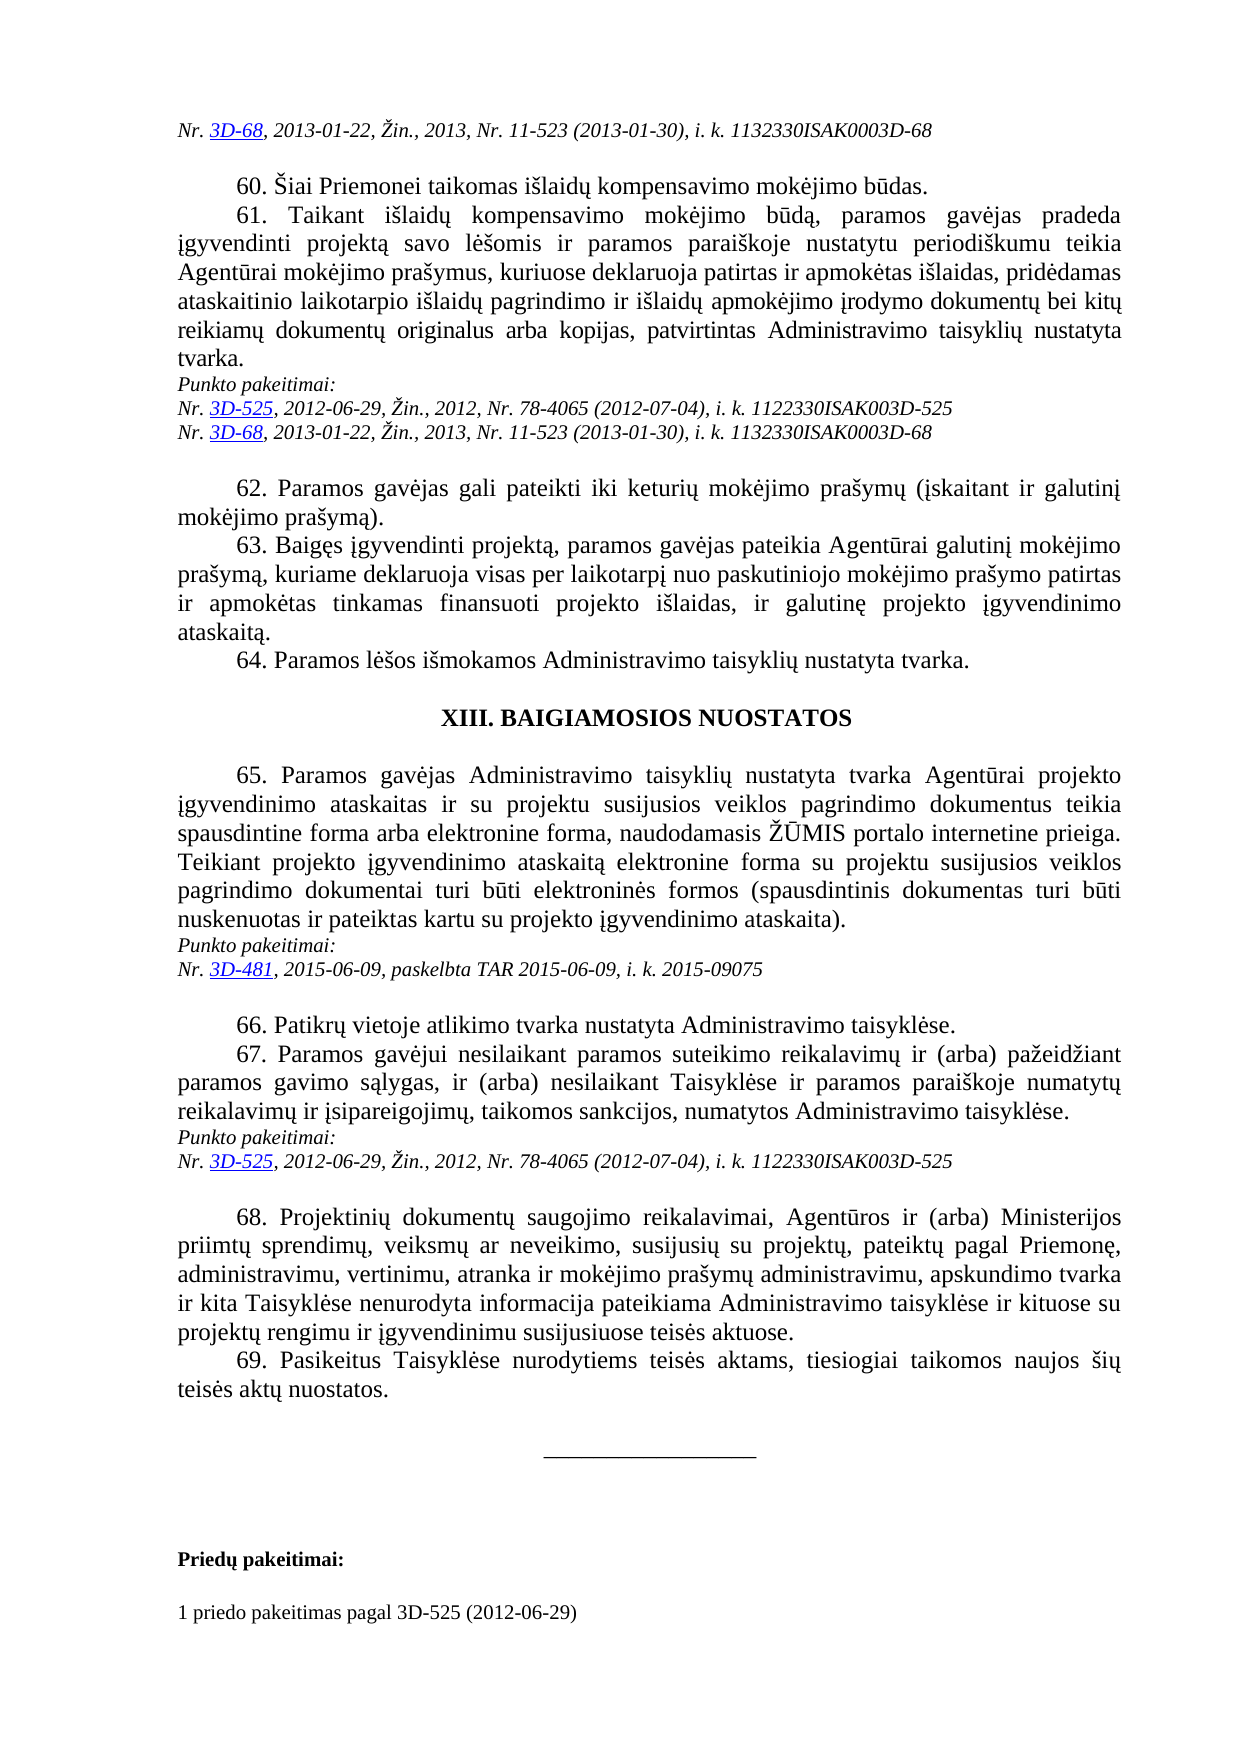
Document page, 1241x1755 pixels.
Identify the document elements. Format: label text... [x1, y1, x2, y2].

text 69. Pasikeitus Taisyklėse nurodytiems teisės aktams, tiesiogiai taikomos naujos šių teisės aktų nuostatos. [177, 1346, 1122, 1403]
text Punkto pakeitimai: [177, 933, 1122, 957]
text Priedų pakeitimai: [177, 1547, 1122, 1571]
text Nr. 3D-525, 2012-06-29, Žin., 2012, Nr. 78-4065 (2012-07-04), i. k. 1122330ISAK003D-525 [177, 1149, 1122, 1173]
text Nr. 3D-525, 2012-06-29, Žin., 2012, Nr. 78-4065 (2012-07-04), i. k. 1122330ISAK003D-525 [177, 396, 1122, 420]
text Nr. 3D-68, 2013-01-22, Žin., 2013, Nr. 11-523 (2013-01-30), i. k. 1132330ISAK0003D-68 [177, 420, 1122, 444]
text _________________ [177, 1432, 1122, 1461]
text Punkto pakeitimai: [177, 1125, 1122, 1149]
text Nr. 3D-68, 2013-01-22, Žin., 2013, Nr. 11-523 (2013-01-30), i. k. 1132330ISAK0003D-68 [177, 118, 1122, 142]
text 68. Projektinių dokumentų saugojimo reikalavimai, Agentūros ir (arba) Ministerijos priimtų sprendimų, veiksmų ar neveikimo, susijusių su projektų, pateiktų pagal Priemonę, administravimu, vertinimu, atranka ir mokėjimo prašymų administravimu, apskundimo tvarka ir kita Taisyklėse nenurodyta informacija pateikiama Administravimo taisyklėse ir kituose su projektų rengimu ir įgyvendinimu susijusiuose teisės aktuose. [177, 1202, 1122, 1346]
text Punkto pakeitimai: [177, 372, 1122, 396]
text 60. Šiai Priemonei taikomas išlaidų kompensavimo mokėjimo būdas. [177, 171, 1122, 200]
text XIII. BAIGIAMOSIOS NUOSTATOS [177, 703, 1122, 732]
text Nr. 3D-481, 2015-06-09, paskelbta TAR 2015-06-09, i. k. 2015-09075 [177, 957, 1122, 981]
text 67. Paramos gavėjui nesilaikant paramos suteikimo reikalavimų ir (arba) pažeidžiant paramos gavimo sąlygas, ir (arba) nesilaikant Taisyklėse ir paramos paraiškoje numatytų reikalavimų ir įsipareigojimų, taikomos sankcijos, numatytos Administravimo taisyklėse. [177, 1039, 1122, 1125]
text 1 priedo pakeitimas pagal 3D-525 (2012-06-29) [177, 1600, 1122, 1624]
text 66. Patikrų vietoje atlikimo tvarka nustatyta Administravimo taisyklėse. [177, 1010, 1122, 1039]
text 64. Paramos lėšos išmokamos Administravimo taisyklių nustatyta tvarka. [177, 646, 1122, 674]
text 61. Taikant išlaidų kompensavimo mokėjimo būdą, paramos gavėjas pradeda įgyvendinti projektą savo lėšomis ir paramos paraiškoje nustatytu periodiškumu teikia Agentūrai mokėjimo prašymus, kuriuose deklaruoja patirtas ir apmokėtas išlaidas, pridėdamas ataskaitinio laikotarpio išlaidų pagrindimo ir išlaidų apmokėjimo įrodymo dokumentų bei kitų reikiamų dokumentų originalus arba kopijas, patvirtintas Administravimo taisyklių nustatyta tvarka. [177, 200, 1122, 372]
text 62. Paramos gavėjas gali pateikti iki keturių mokėjimo prašymų (įskaitant ir galutinį mokėjimo prašymą). [177, 473, 1122, 531]
text 65. Paramos gavėjas Administravimo taisyklių nustatyta tvarka Agentūrai projekto įgyvendinimo ataskaitas ir su projektu susijusios veiklos pagrindimo dokumentus teikia spausdintine forma arba elektronine forma, naudodamasis ŽŪMIS portalo internetine prieiga. Teikiant projekto įgyvendinimo ataskaitą elektronine forma su projektu susijusios veiklos pagrindimo dokumentai turi būti elektroninės formos (spausdintinis dokumentas turi būti nuskenuotas ir pateiktas kartu su projekto įgyvendinimo ataskaita). [177, 761, 1122, 933]
text 63. Baigęs įgyvendinti projektą, paramos gavėjas pateikia Agentūrai galutinį mokėjimo prašymą, kuriame deklaruoja visas per laikotarpį nuo paskutiniojo mokėjimo prašymo patirtas ir apmokėtas tinkamas finansuoti projekto išlaidas, ir galutinę projekto įgyvendinimo ataskaitą. [177, 531, 1122, 646]
